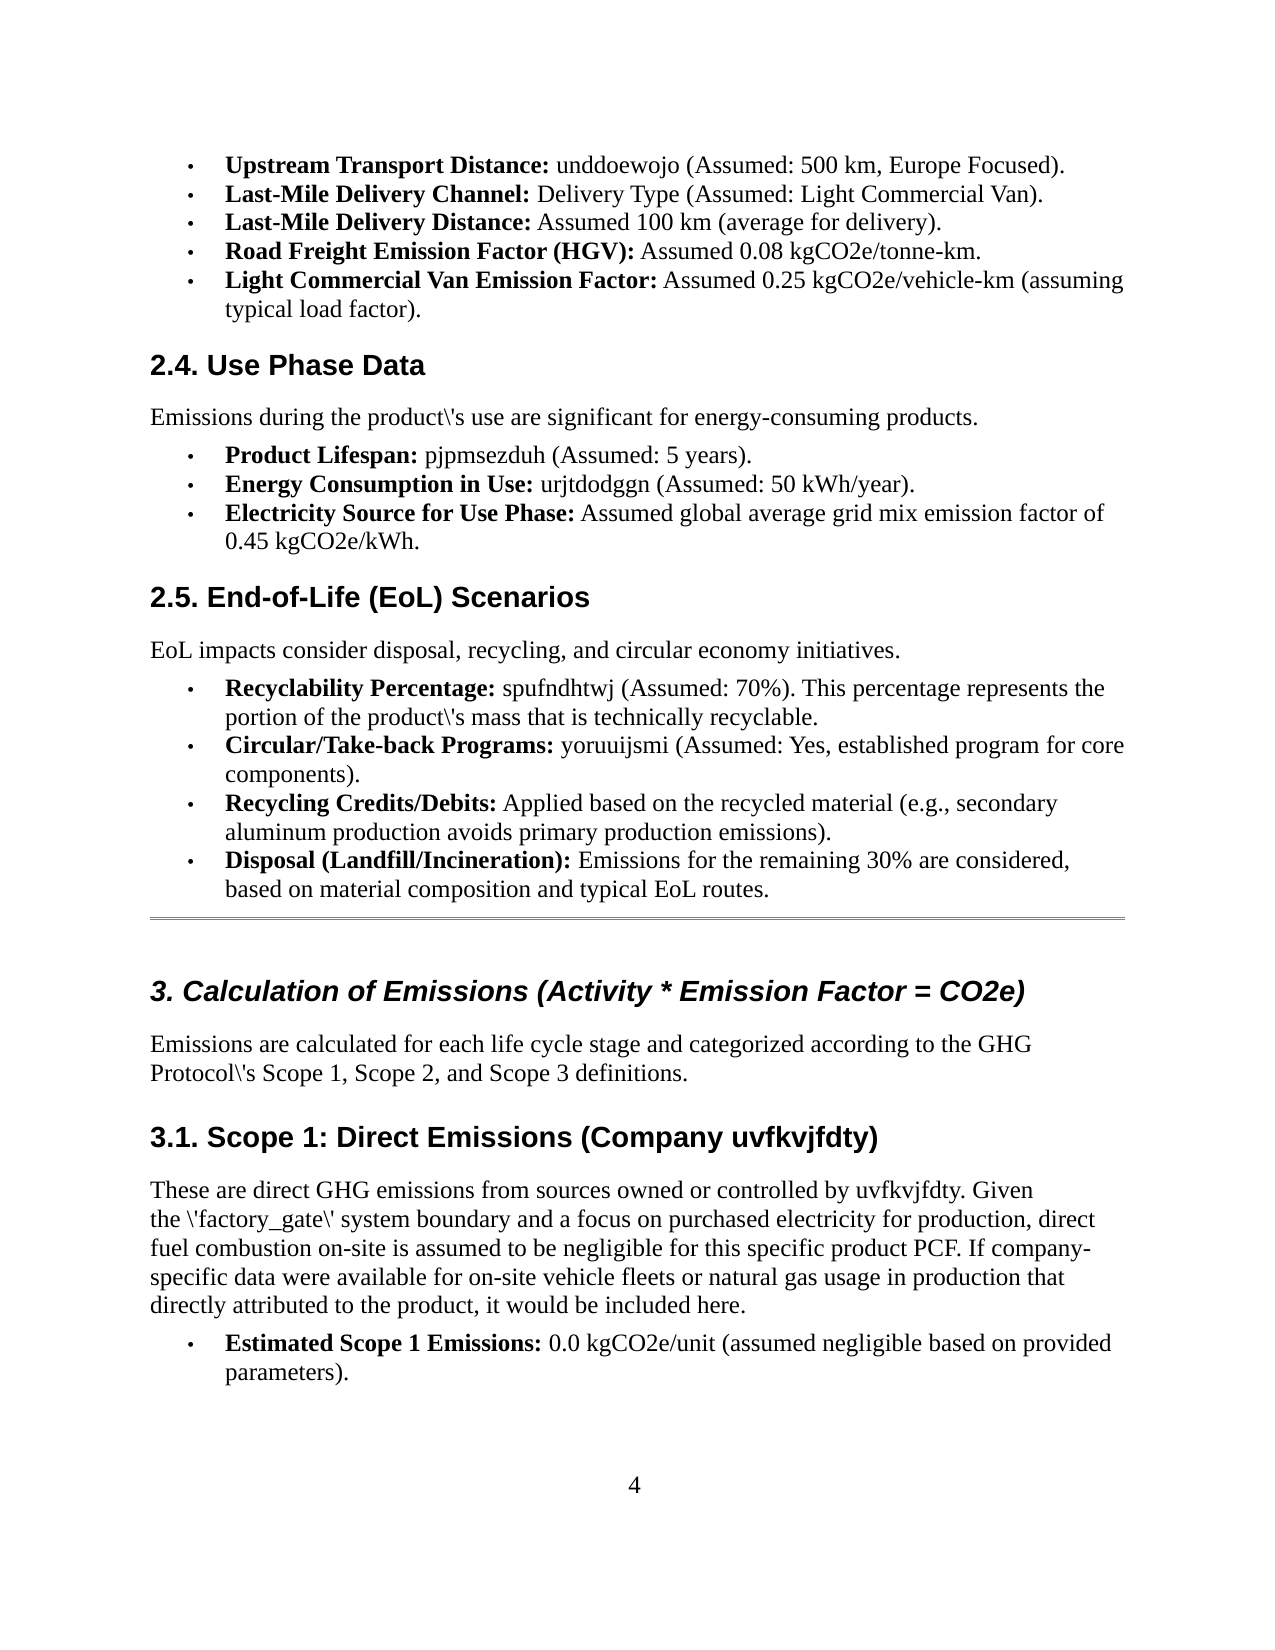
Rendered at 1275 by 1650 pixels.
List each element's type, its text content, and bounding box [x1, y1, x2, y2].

list Disposal (Landfill/Incineration): Emissions for the remaining 30% are considered, based on material composition and typical EoL routes. [187, 845, 1125, 903]
list Recyclability Percentage: spufndhtwj (Assumed: 70%). This percentage represents the portion of the product\'s mass that is technically recyclable. [187, 673, 1125, 730]
subtitle 2.5. End-of-Life (EoL) Scenarios [150, 580, 1125, 614]
list Last-Mile Delivery Distance: Assumed 100 km (average for delivery). [187, 207, 1125, 236]
list Product Lifespan: pjpmsezduh (Assumed: 5 years). [187, 440, 1125, 469]
subtitle 3. Calculation of Emissions (Activity * Emission Factor = CO2e) [150, 974, 1125, 1008]
text Emissions during the product\'s use are significant for energy-consuming products. [150, 402, 1125, 431]
subtitle 2.4. Use Phase Data [150, 347, 1125, 381]
text EoL impacts consider disposal, recycling, and circular economy initiatives. [150, 635, 1125, 664]
list Estimated Scope 1 Emissions: 0.0 kgCO2e/unit (assumed negligible based on provided parameters). [187, 1328, 1125, 1386]
list Circular/Take-back Programs: yoruuijsmi (Assumed: Yes, established program for core components). [187, 730, 1125, 788]
text Emissions are calculated for each life cycle stage and categorized according to the GHG Protocol\'s Scope 1, Scope 2, and Scope 3 definitions. [150, 1029, 1125, 1087]
list Upstream Transport Distance: unddoewojo (Assumed: 500 km, Europe Focused). [187, 150, 1125, 179]
list Electricity Source for Use Phase: Assumed global average grid mix emission factor of 0.45 kgCO2e/kWh. [187, 498, 1125, 555]
list Light Commercial Van Emission Factor: Assumed 0.25 kgCO2e/vehicle-km (assuming typical load factor). [187, 265, 1125, 322]
list Road Freight Emission Factor (HGV): Assumed 0.08 kgCO2e/tonne-km. [187, 236, 1125, 265]
subtitle 3.1. Scope 1: Direct Emissions (Company uvfkvjfdty) [150, 1121, 1125, 1154]
text These are direct GHG emissions from sources owned or controlled by uvfkvjfdty. Given the \'factory_gate\' system boundary and a focus on purchased electricity for production, direct fuel combustion on-site is assumed to be negligible for this specific product PCF. If company-specific data were available for on-site vehicle fleets or natural gas usage in production that directly attributed to the product, it would be included here. [150, 1176, 1125, 1319]
list Last-Mile Delivery Channel: Delivery Type (Assumed: Light Commercial Van). [187, 179, 1125, 207]
list Recycling Credits/Debits: Applied based on the recycled material (e.g., secondary aluminum production avoids primary production emissions). [187, 788, 1125, 845]
list Energy Consumption in Use: urjtdodggn (Assumed: 50 kWh/year). [187, 469, 1125, 498]
